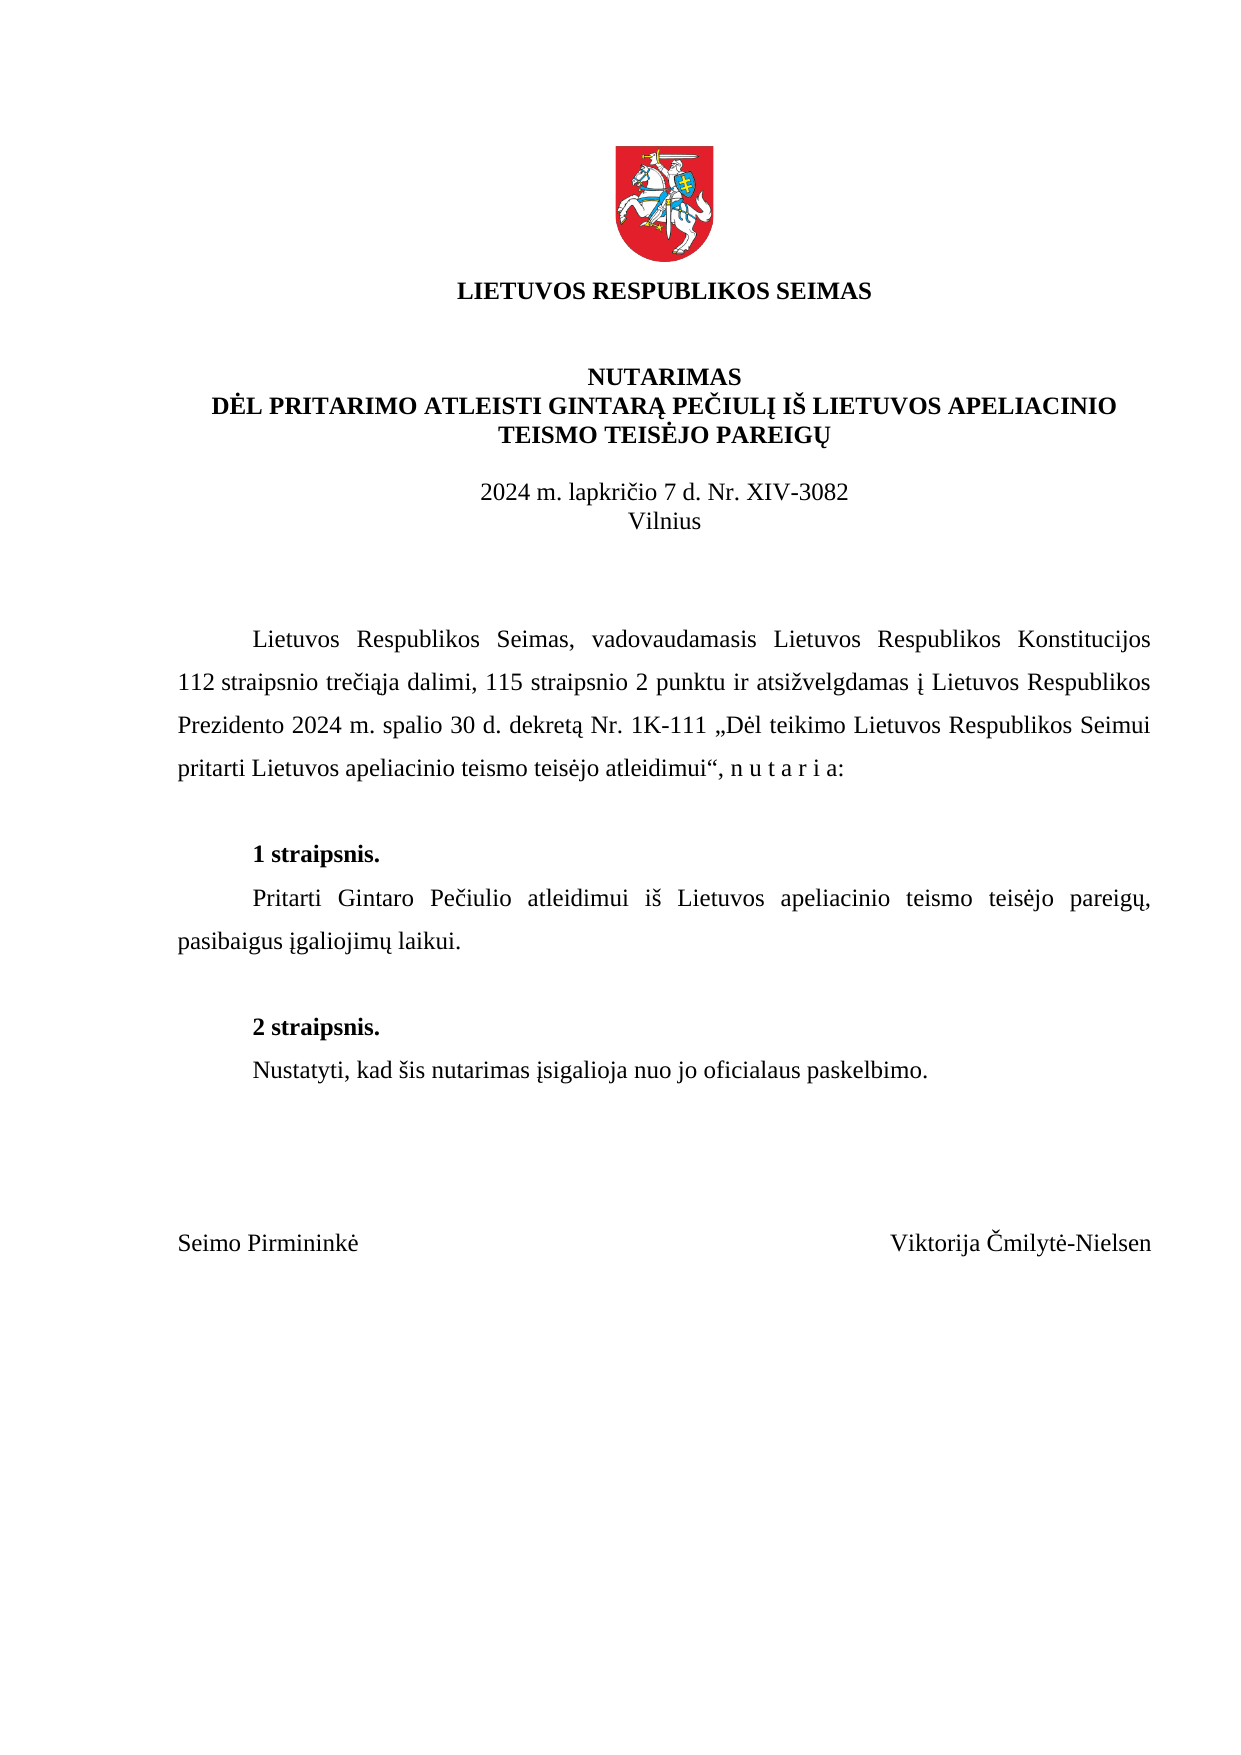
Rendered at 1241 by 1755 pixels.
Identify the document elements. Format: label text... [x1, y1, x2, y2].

text Pritarti Gintaro Pečiulio atleidimui iš Lietuvos apeliacinio teismo teisėjo pareigų, pasibaigus įgaliojimų laikui. [177, 883, 1152, 954]
text Seimo Pirmininkė Viktorija Čmilytė-Nielsen [177, 1228, 1152, 1256]
text 1 straipsnis. [177, 839, 1152, 868]
text 2024 m. lapkričio 7 d. Nr. XIV-3082 [177, 477, 1152, 506]
text Lietuvos Respublikos Seimas, vadovaudamasis Lietuvos Respublikos Konstitucijos 112 straipsnio trečiąja dalimi, 115 straipsnio 2 punktu ir atsižvelgdamas į Lietuvos Respublikos Prezidento 2024 m. spalio 30 d. dekretą Nr. 1K-111 „Dėl teikimo Lietuvos Respublikos Seimui pritarti Lietuvos apeliacinio teismo teisėjo atleidimui“, nutaria: [177, 624, 1152, 782]
text Nustatyti, kad šis nutarimas įsigalioja nuo jo oficialaus paskelbimo. [177, 1055, 1152, 1084]
text LIETUVOS RESPUBLIKOS SEIMAS [177, 276, 1152, 305]
text Vilnius [177, 506, 1152, 535]
text NUTARIMAS [177, 362, 1152, 391]
text DĖL PRITARIMO ATLEISTI GINTARĄ PEČIULĮ IŠ LIETUVOS APELIACINIO TEISMO TEISĖJO PAREIGŲ [177, 391, 1152, 448]
text 2 straipsnis. [177, 1012, 1152, 1041]
